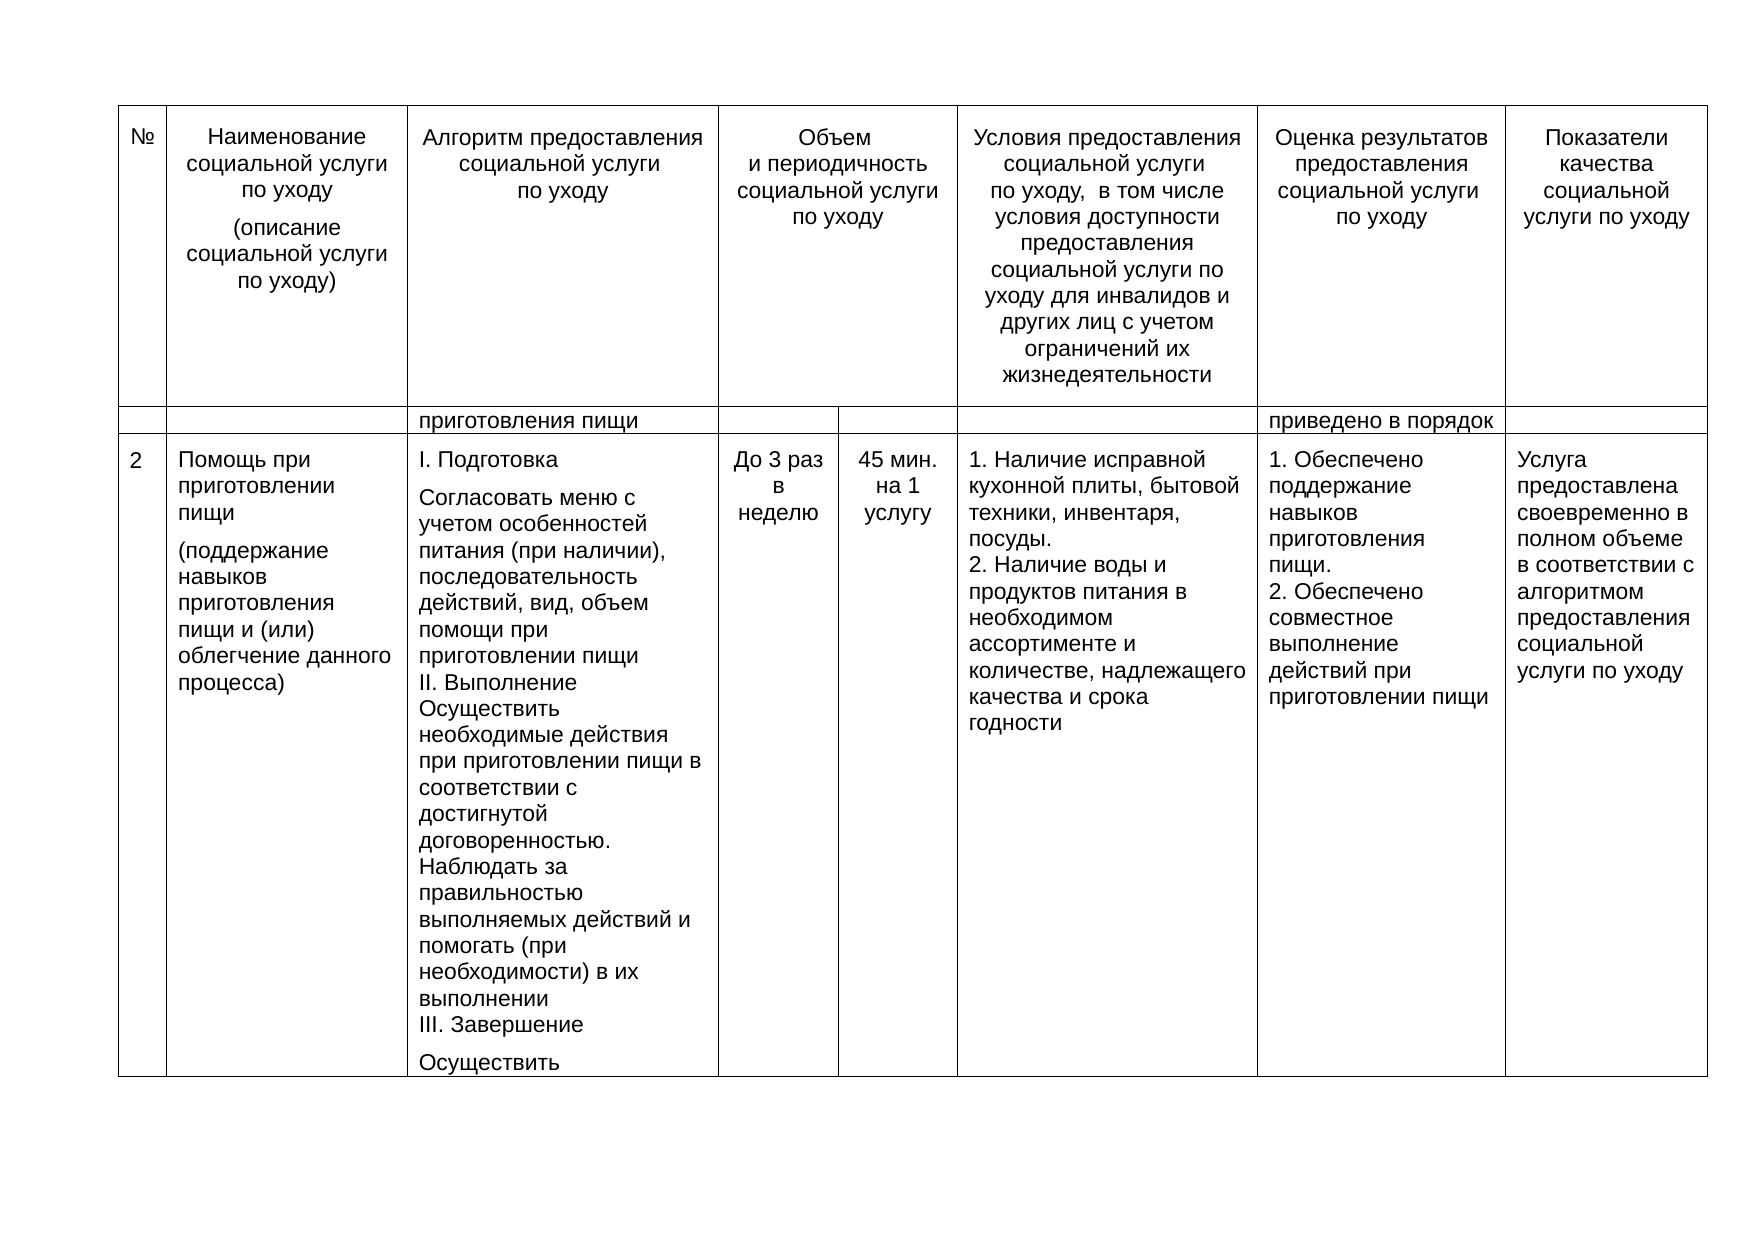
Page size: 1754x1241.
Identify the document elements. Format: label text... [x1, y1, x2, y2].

table_cell 45 мин. на 1 услугу [839, 434, 957, 1076]
table_header Показатели качества социальной услуги по уходу [1506, 106, 1707, 406]
table_header Условия предоставления социальной услуги по уходу, в том числе условия доступности предоставления социальной услуги по уходу для инвалидов и других лиц с учетом ограничений их жизнедеятельности [958, 106, 1257, 406]
table_cell приведено в порядок [1258, 407, 1505, 433]
table_header Наименование социальной услуги по уходу (описание социальной услуги по уходу) [167, 106, 407, 406]
table_cell [719, 407, 838, 433]
table_cell [167, 407, 407, 433]
table_cell [839, 407, 957, 433]
table_cell 1. Обеспечено поддержание навыков приготовления пищи. 2. Обеспечено совместное выполнение действий при приготовлении пищи [1258, 434, 1505, 1076]
table_cell I. Подготовка Согласовать меню с учетом особенностей питания (при наличии), последовательность действий, вид, объем помощи при приготовлении пищи II. Выполнение Осуществить необходимые действия при приготовлении пищи в соответствии с достигнутой договоренностью. Наблюдать за правильностью выполняемых действий и помогать (при необходимости) в их выполнении III. Завершение Осуществить [408, 434, 718, 1076]
table_cell [119, 434, 166, 1076]
table_cell [1506, 407, 1707, 433]
table_cell Помощь при приготовлении пищи (поддержание навыков приготовления пищи и (или) облегчение данного процесса) [167, 434, 407, 1076]
table_header Алгоритм предоставления социальной услуги по уходу [408, 106, 718, 406]
table_cell 1. Наличие исправной кухонной плиты, бытовой техники, инвентаря, посуды. 2. Наличие воды и продуктов питания в необходимом ассортименте и количестве, надлежащего качества и срока годности [958, 434, 1257, 1076]
table_cell Услуга предоставлена своевременно в полном объеме в соответствии с алгоритмом предоставления социальной услуги по уходу [1506, 434, 1707, 1076]
table_cell [119, 407, 166, 433]
table_header № [119, 106, 166, 406]
table_header Объем и периодичность социальной услуги по уходу [719, 106, 957, 406]
table_cell приготовления пищи [408, 407, 718, 433]
table_cell До 3 раз в неделю [719, 434, 838, 1076]
table_cell [958, 407, 1257, 433]
table_header Оценка результатов предоставления социальной услуги по уходу [1258, 106, 1505, 406]
